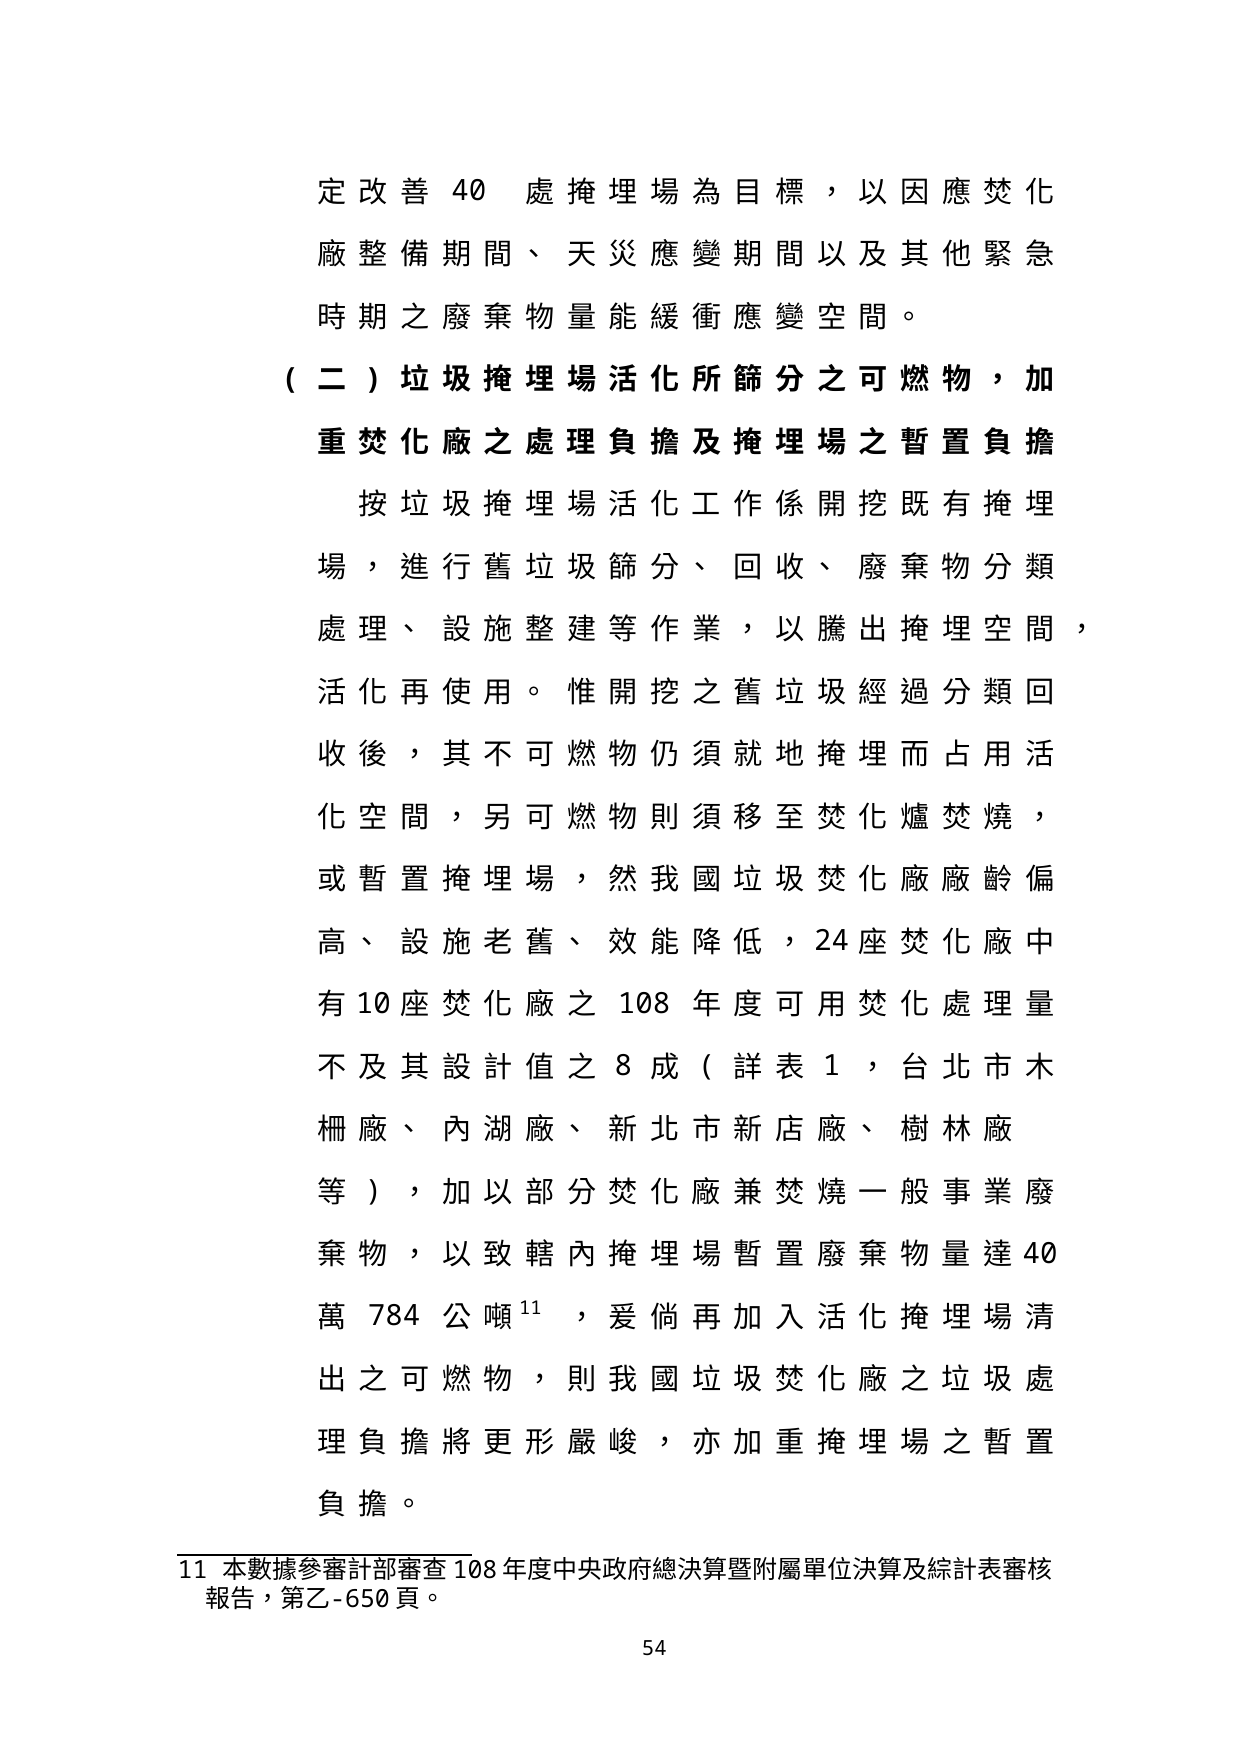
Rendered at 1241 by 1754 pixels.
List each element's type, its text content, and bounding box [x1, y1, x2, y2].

text (二)垃圾掩埋場活化所篩分之可燃物，加重焚化廠之處理負擔及掩埋場之暫置負擔 [244, 335, 1061, 460]
text 定改善40 處掩埋場為目標，以因應焚化廠整備期間、天災應變期間以及其他緊急時期之廢棄物量能緩衝應變空間。 [274, 148, 1061, 335]
text 本數據參審計部審查108年度中央政府總決算暨附屬單位決算及綜計表審核報告，第乙-650頁。 [177, 1555, 1069, 1613]
text 按垃圾掩埋場活化工作係開挖既有掩埋場，進行舊垃圾篩分、回收、廢棄物分類處理、設施整建等作業，以騰出掩埋空間，活化再使用。惟開挖之舊垃圾經過分類回收後，其不可燃物仍須就地掩埋而占用活化空間，另可燃物則須移至焚化爐焚燒，或暫置掩埋場，然我國垃圾焚化廠廠齡偏高、設施老舊、效能降低，24座焚化廠中有10座焚化廠之108年度可用焚化處理量不及其設計值之8成(詳表1，台北市木柵廠、內湖廠、新北市新店廠、樹林廠等)，加以部分焚化廠兼焚燒一般事業廢棄物，以致轄內掩埋場暫置廢棄物量達40萬784公噸，爰倘再加入活化掩埋場清出之可燃物，則我國垃圾焚化廠之垃圾處理負擔將更形嚴峻，亦加重掩埋場之暫置負擔。 [274, 460, 1061, 1523]
